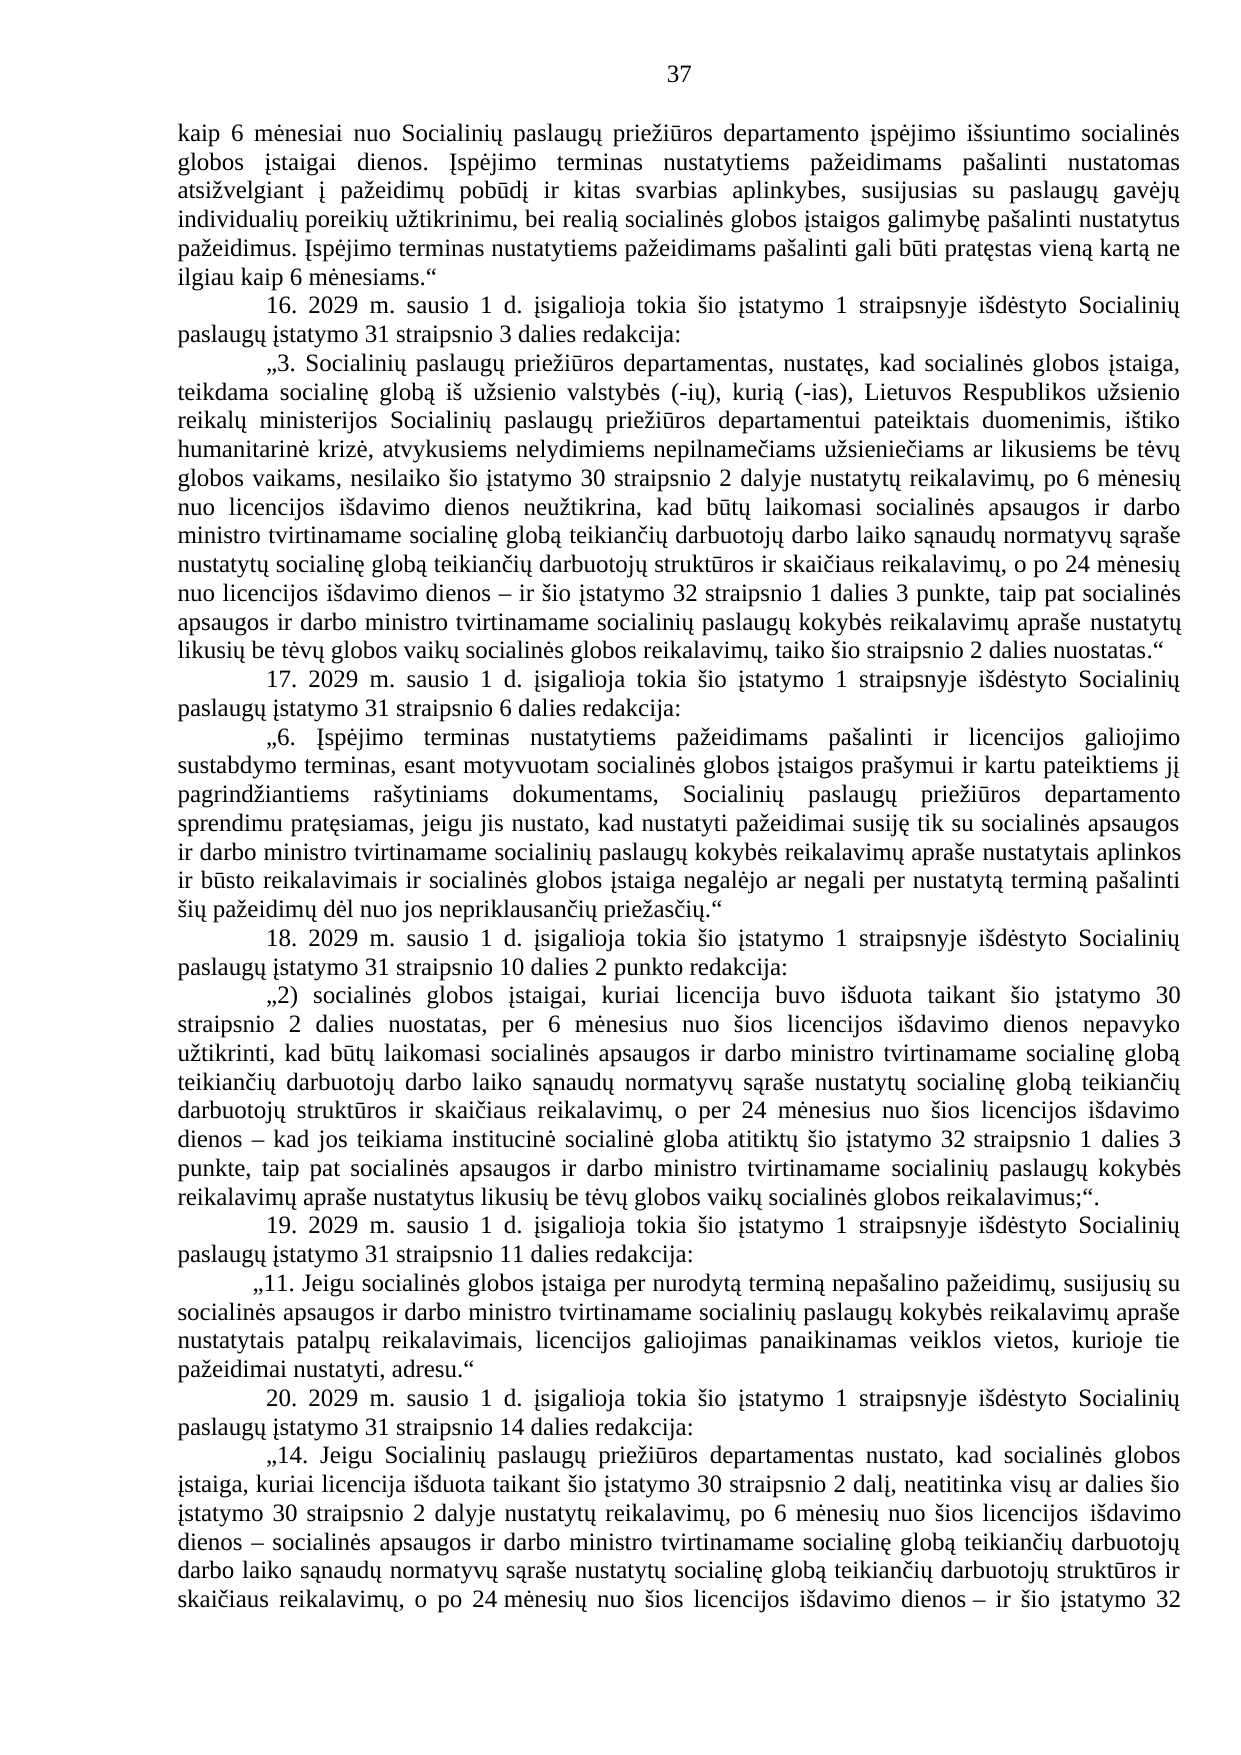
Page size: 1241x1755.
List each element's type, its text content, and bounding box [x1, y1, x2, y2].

text „3. Socialinių paslaugų priežiūros departamentas, nustatęs, kad socialinės globos įstaiga, teikdama socialinę globą iš užsienio valstybės (-ių), kurią (-ias), Lietuvos Respublikos užsienio reikalų ministerijos Socialinių paslaugų priežiūros departamentui pateiktais duomenimis, ištiko humanitarinė krizė, atvykusiems nelydimiems nepilnamečiams užsieniečiams ar likusiems be tėvų globos vaikams, nesilaiko šio įstatymo 30 straipsnio 2 dalyje nustatytų reikalavimų, po 6 mėnesių nuo licencijos išdavimo dienos neužtikrina, kad būtų laikomasi socialinės apsaugos ir darbo ministro tvirtinamame socialinę globą teikiančių darbuotojų darbo laiko sąnaudų normatyvų sąraše nustatytų socialinę globą teikiančių darbuotojų struktūros ir skaičiaus reikalavimų, o po 24 mėnesių nuo licencijos išdavimo dienos – ir šio įstatymo 32 straipsnio 1 dalies 3 punkte, taip pat socialinės apsaugos ir darbo ministro tvirtinamame socialinių paslaugų kokybės reikalavimų apraše nustatytų likusių be tėvų globos vaikų socialinės globos reikalavimų, taiko šio straipsnio 2 dalies nuostatas.“ [177, 348, 1181, 664]
text 17. 2029 m. sausio 1 d. įsigalioja tokia šio įstatymo 1 straipsnyje išdėstyto Socialinių paslaugų įstatymo 31 straipsnio 6 dalies redakcija: [177, 664, 1181, 722]
text kaip 6 mėnesiai nuo Socialinių paslaugų priežiūros departamento įspėjimo išsiuntimo socialinės globos įstaigai dienos. Įspėjimo terminas nustatytiems pažeidimams pašalinti nustatomas atsižvelgiant į pažeidimų pobūdį ir kitas svarbias aplinkybes, susijusias su paslaugų gavėjų individualių poreikių užtikrinimu, bei realią socialinės globos įstaigos galimybę pašalinti nustatytus pažeidimus. Įspėjimo terminas nustatytiems pažeidimams pašalinti gali būti pratęstas vieną kartą ne ilgiau kaip 6 mėnesiams.“ [177, 118, 1181, 291]
text „14. Jeigu Socialinių paslaugų priežiūros departamentas nustato, kad socialinės globos įstaiga, kuriai licencija išduota taikant šio įstatymo 30 straipsnio 2 dalį, neatitinka visų ar dalies šio įstatymo 30 straipsnio 2 dalyje nustatytų reikalavimų, po 6 mėnesių nuo šios licencijos išdavimo dienos – socialinės apsaugos ir darbo ministro tvirtinamame socialinę globą teikiančių darbuotojų darbo laiko sąnaudų normatyvų sąraše nustatytų socialinę globą teikiančių darbuotojų struktūros ir skaičiaus reikalavimų, o po 24 mėnesių nuo šios licencijos išdavimo dienos – ir šio įstatymo 32 [177, 1441, 1181, 1613]
text 19. 2029 m. sausio 1 d. įsigalioja tokia šio įstatymo 1 straipsnyje išdėstyto Socialinių paslaugų įstatymo 31 straipsnio 11 dalies redakcija: [177, 1211, 1181, 1268]
text 18. 2029 m. sausio 1 d. įsigalioja tokia šio įstatymo 1 straipsnyje išdėstyto Socialinių paslaugų įstatymo 31 straipsnio 10 dalies 2 punkto redakcija: [177, 923, 1181, 981]
text „2) socialinės globos įstaigai, kuriai licencija buvo išduota taikant šio įstatymo 30 straipsnio 2 dalies nuostatas, per 6 mėnesius nuo šios licencijos išdavimo dienos nepavyko užtikrinti, kad būtų laikomasi socialinės apsaugos ir darbo ministro tvirtinamame socialinę globą teikiančių darbuotojų darbo laiko sąnaudų normatyvų sąraše nustatytų socialinę globą teikiančių darbuotojų struktūros ir skaičiaus reikalavimų, o per 24 mėnesius nuo šios licencijos išdavimo dienos – kad jos teikiama institucinė socialinė globa atitiktų šio įstatymo 32 straipsnio 1 dalies 3 punkte, taip pat socialinės apsaugos ir darbo ministro tvirtinamame socialinių paslaugų kokybės reikalavimų apraše nustatytus likusių be tėvų globos vaikų socialinės globos reikalavimus;“. [177, 981, 1181, 1211]
text „11. Jeigu socialinės globos įstaiga per nurodytą terminą nepašalino pažeidimų, susijusių su socialinės apsaugos ir darbo ministro tvirtinamame socialinių paslaugų kokybės reikalavimų apraše nustatytais patalpų reikalavimais, licencijos galiojimas panaikinamas veiklos vietos, kurioje tie pažeidimai nustatyti, adresu.“ [177, 1268, 1181, 1383]
text „6. Įspėjimo terminas nustatytiems pažeidimams pašalinti ir licencijos galiojimo sustabdymo terminas, esant motyvuotam socialinės globos įstaigos prašymui ir kartu pateiktiems jį pagrindžiantiems rašytiniams dokumentams, Socialinių paslaugų priežiūros departamento sprendimu pratęsiamas, jeigu jis nustato, kad nustatyti pažeidimai susiję tik su socialinės apsaugos ir darbo ministro tvirtinamame socialinių paslaugų kokybės reikalavimų apraše nustatytais aplinkos ir būsto reikalavimais ir socialinės globos įstaiga negalėjo ar negali per nustatytą terminą pašalinti šių pažeidimų dėl nuo jos nepriklausančių priežasčių.“ [177, 722, 1181, 923]
text 16. 2029 m. sausio 1 d. įsigalioja tokia šio įstatymo 1 straipsnyje išdėstyto Socialinių paslaugų įstatymo 31 straipsnio 3 dalies redakcija: [177, 291, 1181, 348]
text 20. 2029 m. sausio 1 d. įsigalioja tokia šio įstatymo 1 straipsnyje išdėstyto Socialinių paslaugų įstatymo 31 straipsnio 14 dalies redakcija: [177, 1383, 1181, 1441]
